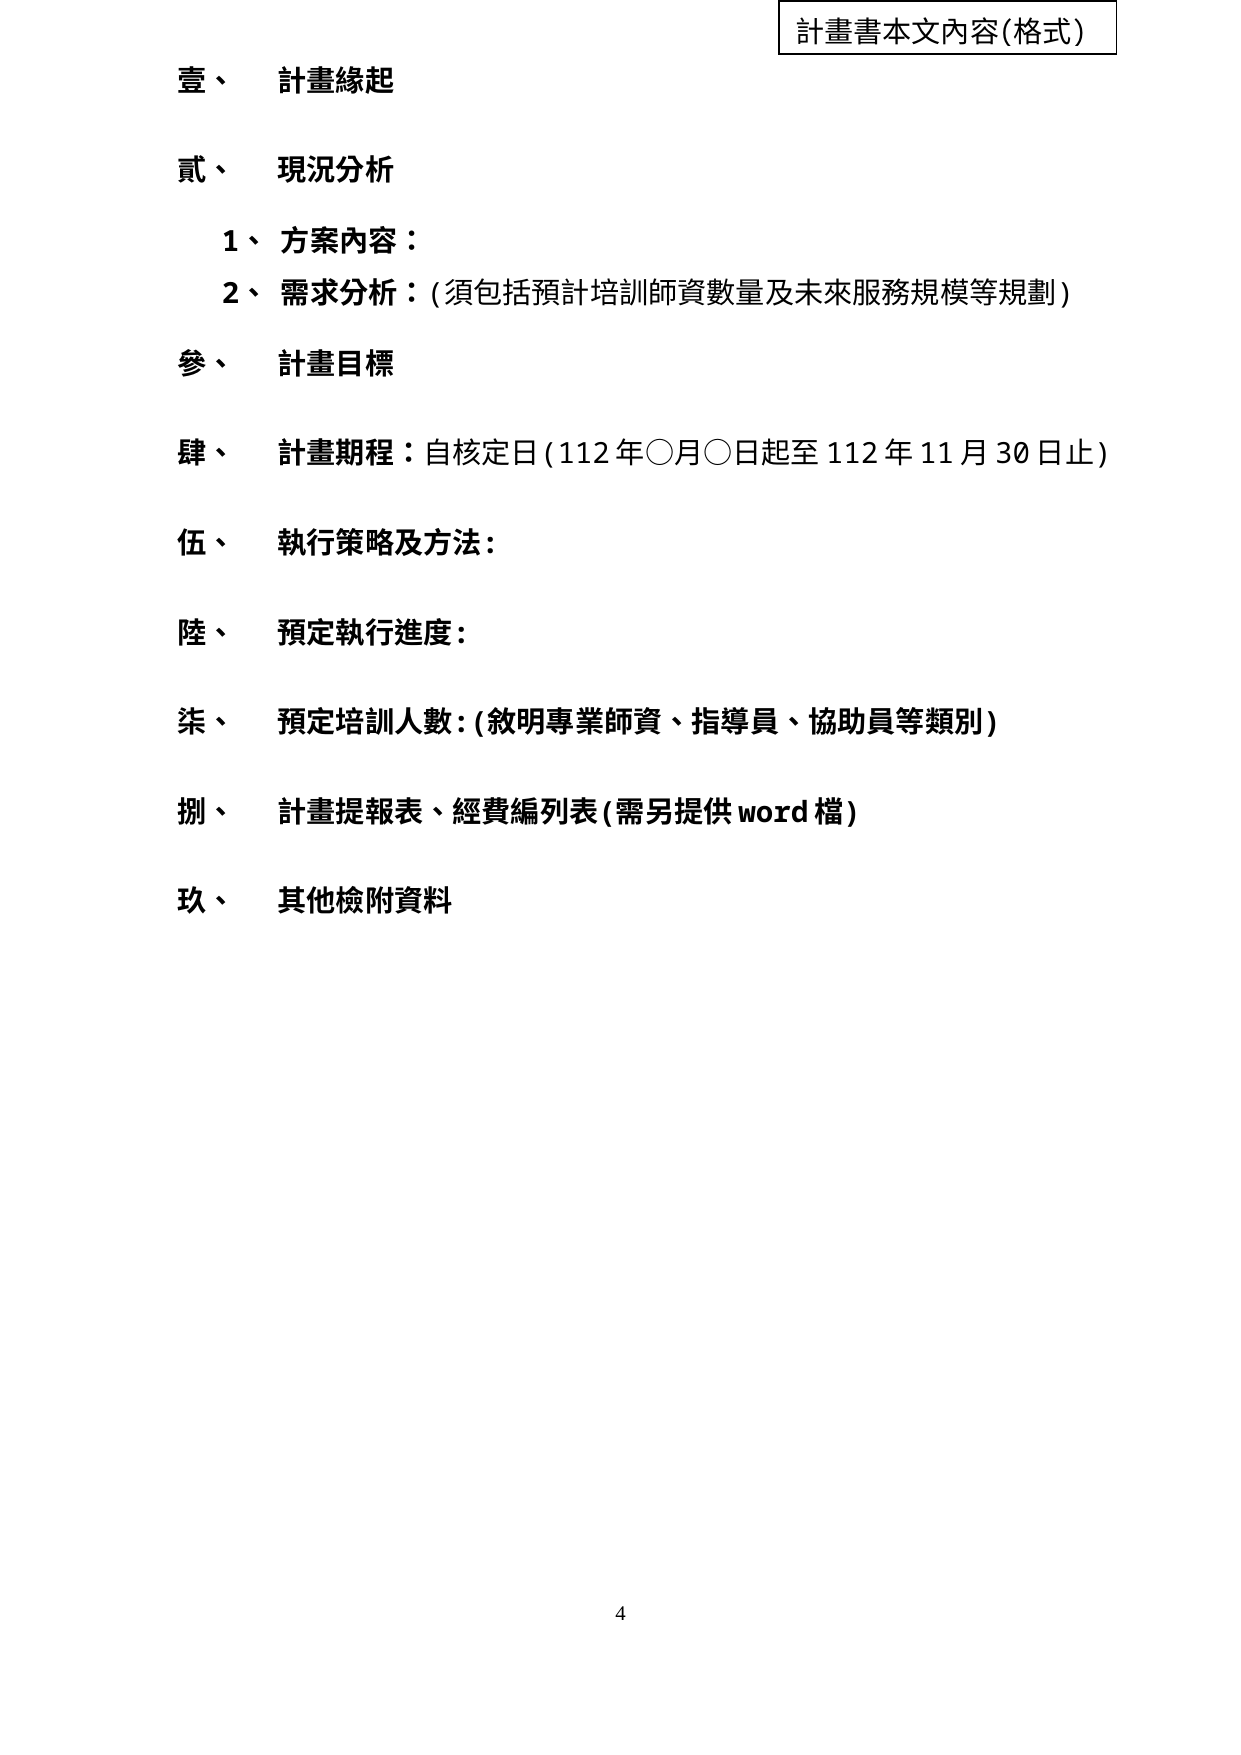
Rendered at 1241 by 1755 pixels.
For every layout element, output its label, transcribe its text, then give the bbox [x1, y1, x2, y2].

list 執行策略及方法: [177, 512, 1122, 564]
list 預定培訓人數:(敘明專業師資、指導員、協助員等類別) [177, 691, 1122, 743]
list 需求分析：(須包括預計培訓師資數量及未來服務規模等規劃) [222, 262, 1122, 314]
list 現況分析 [177, 139, 1122, 191]
list 計畫目標 [177, 333, 1122, 385]
list 計畫緣起 [177, 49, 1122, 101]
list [780, 2, 1116, 53]
list 計畫書本文內容(格式) [795, 9, 1101, 45]
list 預定執行進度: [177, 601, 1122, 653]
list 其他檢附資料 [177, 870, 1122, 922]
list 方案內容： [222, 210, 1122, 262]
list 計畫期程：自核定日(112年○月○日起至112年11月30日止) [177, 422, 1122, 474]
list 計畫提報表、經費編列表(需另提供word檔) [177, 781, 1122, 833]
